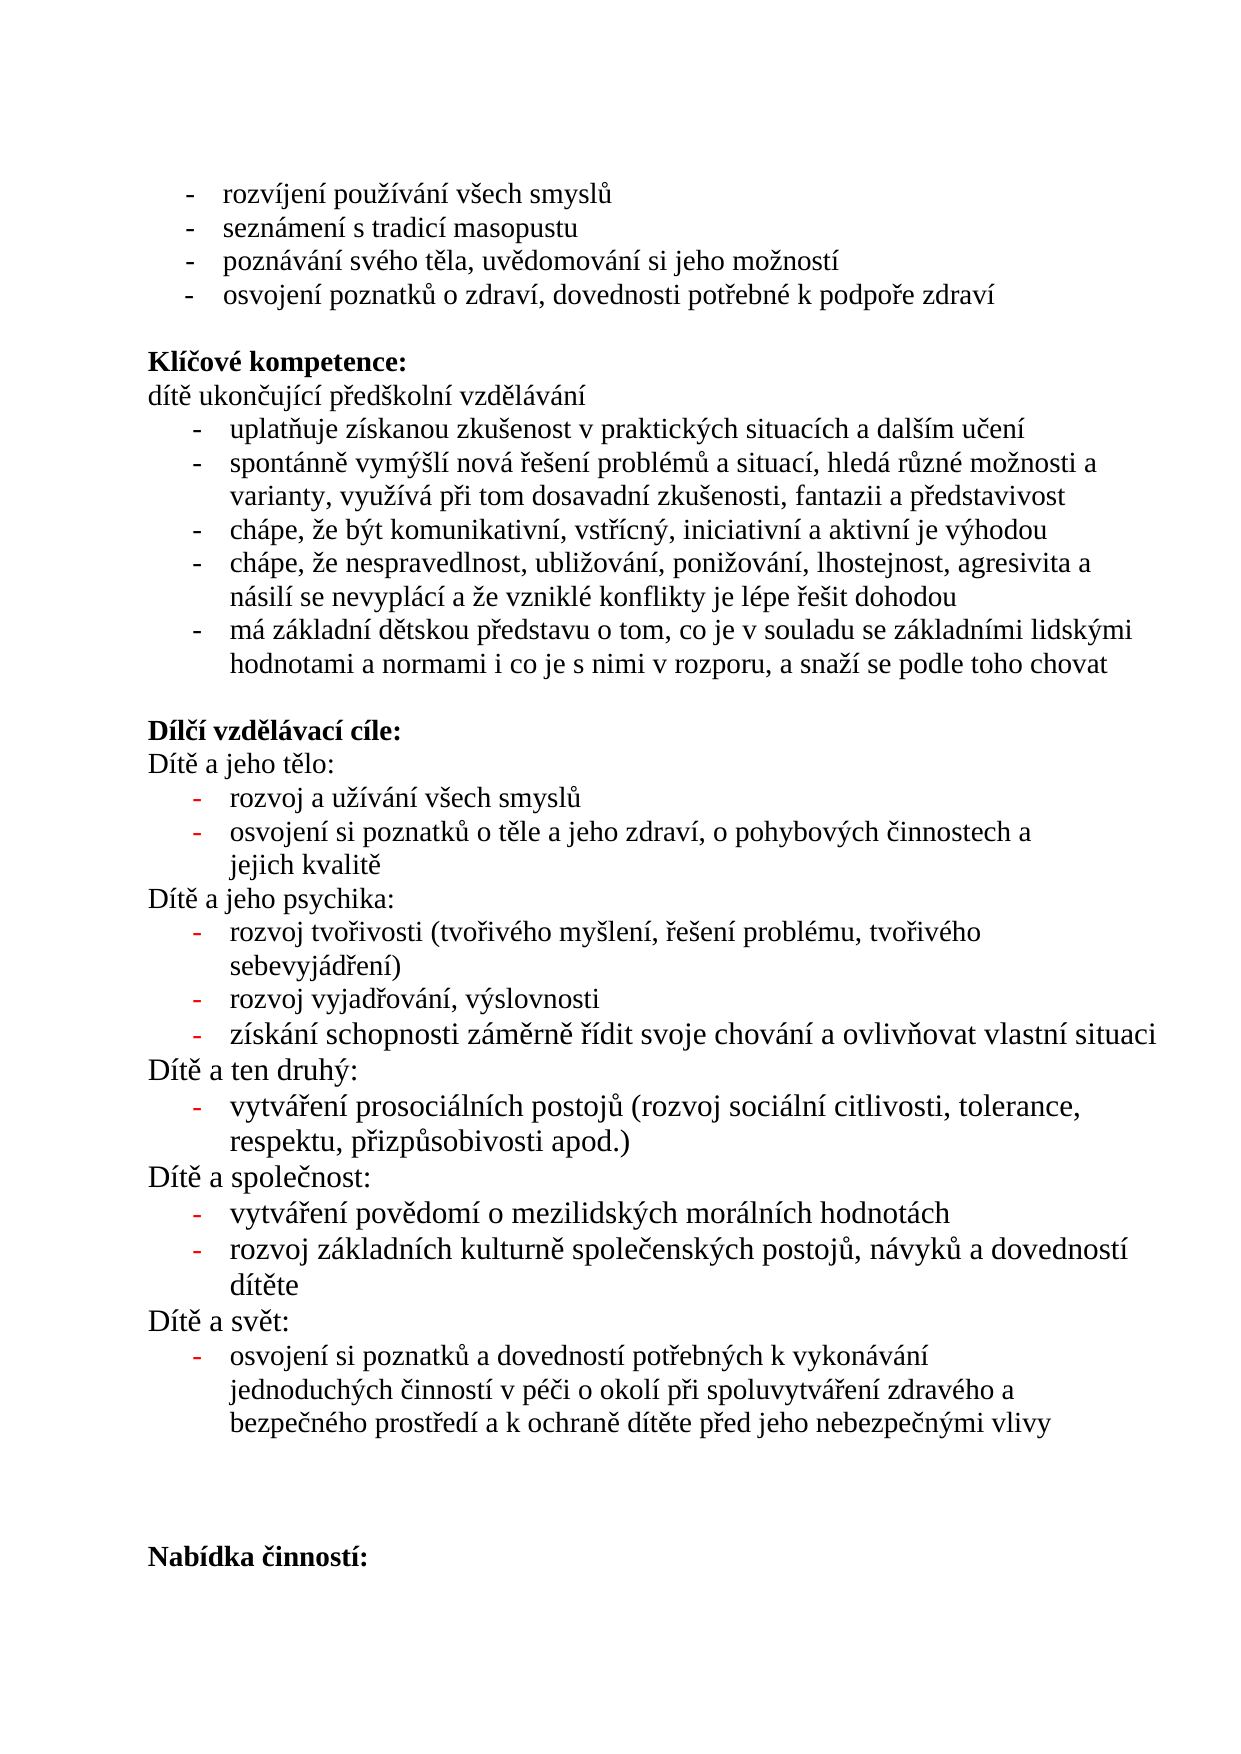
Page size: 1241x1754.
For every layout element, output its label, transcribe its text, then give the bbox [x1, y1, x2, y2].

list chápe, že nespravedlnost, ubližování, ponižování, lhostejnost, agresivita a násilí se nevyplácí a že vzniklé konflikty je lépe řešit dohodou [192, 545, 1160, 612]
text dítě ukončující předškolní vzdělávání [148, 378, 1160, 411]
text Dítě a jeho tělo: [148, 747, 1160, 780]
list osvojení si poznatků o těle a jeho zdraví, o pohybových činnostech a jejich kvalitě [192, 814, 1093, 881]
text - osvojení poznatků o zdraví, dovednosti potřebné k podpoře zdraví [148, 277, 1093, 311]
list rozvíjení používání všech smyslů [185, 176, 1160, 210]
list osvojení si poznatků a dovedností potřebných k vykonávání jednoduchých činností v péči o okolí při spoluvytváření zdravého a bezpečného prostředí a k ochraně dítěte před jeho nebezpečnými vlivy [192, 1338, 1093, 1439]
list chápe, že být komunikativní, vstřícný, iniciativní a aktivní je výhodou [192, 512, 1093, 545]
list získání schopnosti záměrně řídit svoje chování a ovlivňovat vlastní situaci [192, 1015, 1160, 1051]
list vytváření povědomí o mezilidských morálních hodnotách [192, 1194, 1160, 1231]
list rozvoj vyjadřování, výslovnosti [192, 981, 1160, 1015]
text Dítě a ten druhý: [148, 1051, 1160, 1087]
list vytváření prosociálních postojů (rozvoj sociální citlivosti, tolerance, respektu, přizpůsobivosti apod.) [192, 1087, 1160, 1159]
list seznámení s tradicí masopustu [185, 210, 1160, 243]
list spontánně vymýšlí nová řešení problémů a situací, hledá různé možnosti a varianty, využívá při tom dosavadní zkušenosti, fantazii a představivost [192, 445, 1160, 512]
text Dítě a jeho psychika: [148, 881, 1160, 914]
list rozvoj základních kulturně společenských postojů, návyků a dovedností dítěte [192, 1231, 1160, 1302]
list rozvoj a užívání všech smyslů [192, 780, 1160, 814]
text Dítě a svět: [148, 1302, 1160, 1338]
list rozvoj tvořivosti (tvořivého myšlení, řešení problému, tvořivého sebevyjádření) [192, 914, 1093, 981]
text Dítě a společnost: [148, 1159, 1160, 1194]
text Dílčí vzdělávací cíle: [148, 713, 1160, 747]
text Klíčové kompetence: [148, 344, 1160, 378]
list poznávání svého těla, uvědomování si jeho možností [185, 243, 1093, 277]
list má základní dětskou představu o tom, co je v souladu se základními lidskými hodnotami a normami i co je s nimi v rozporu, a snaží se podle toho chovat [192, 612, 1160, 679]
list uplatňuje získanou zkušenost v praktických situacích a dalším učení [192, 411, 1160, 445]
text Nabídka činností: [148, 1539, 1160, 1573]
